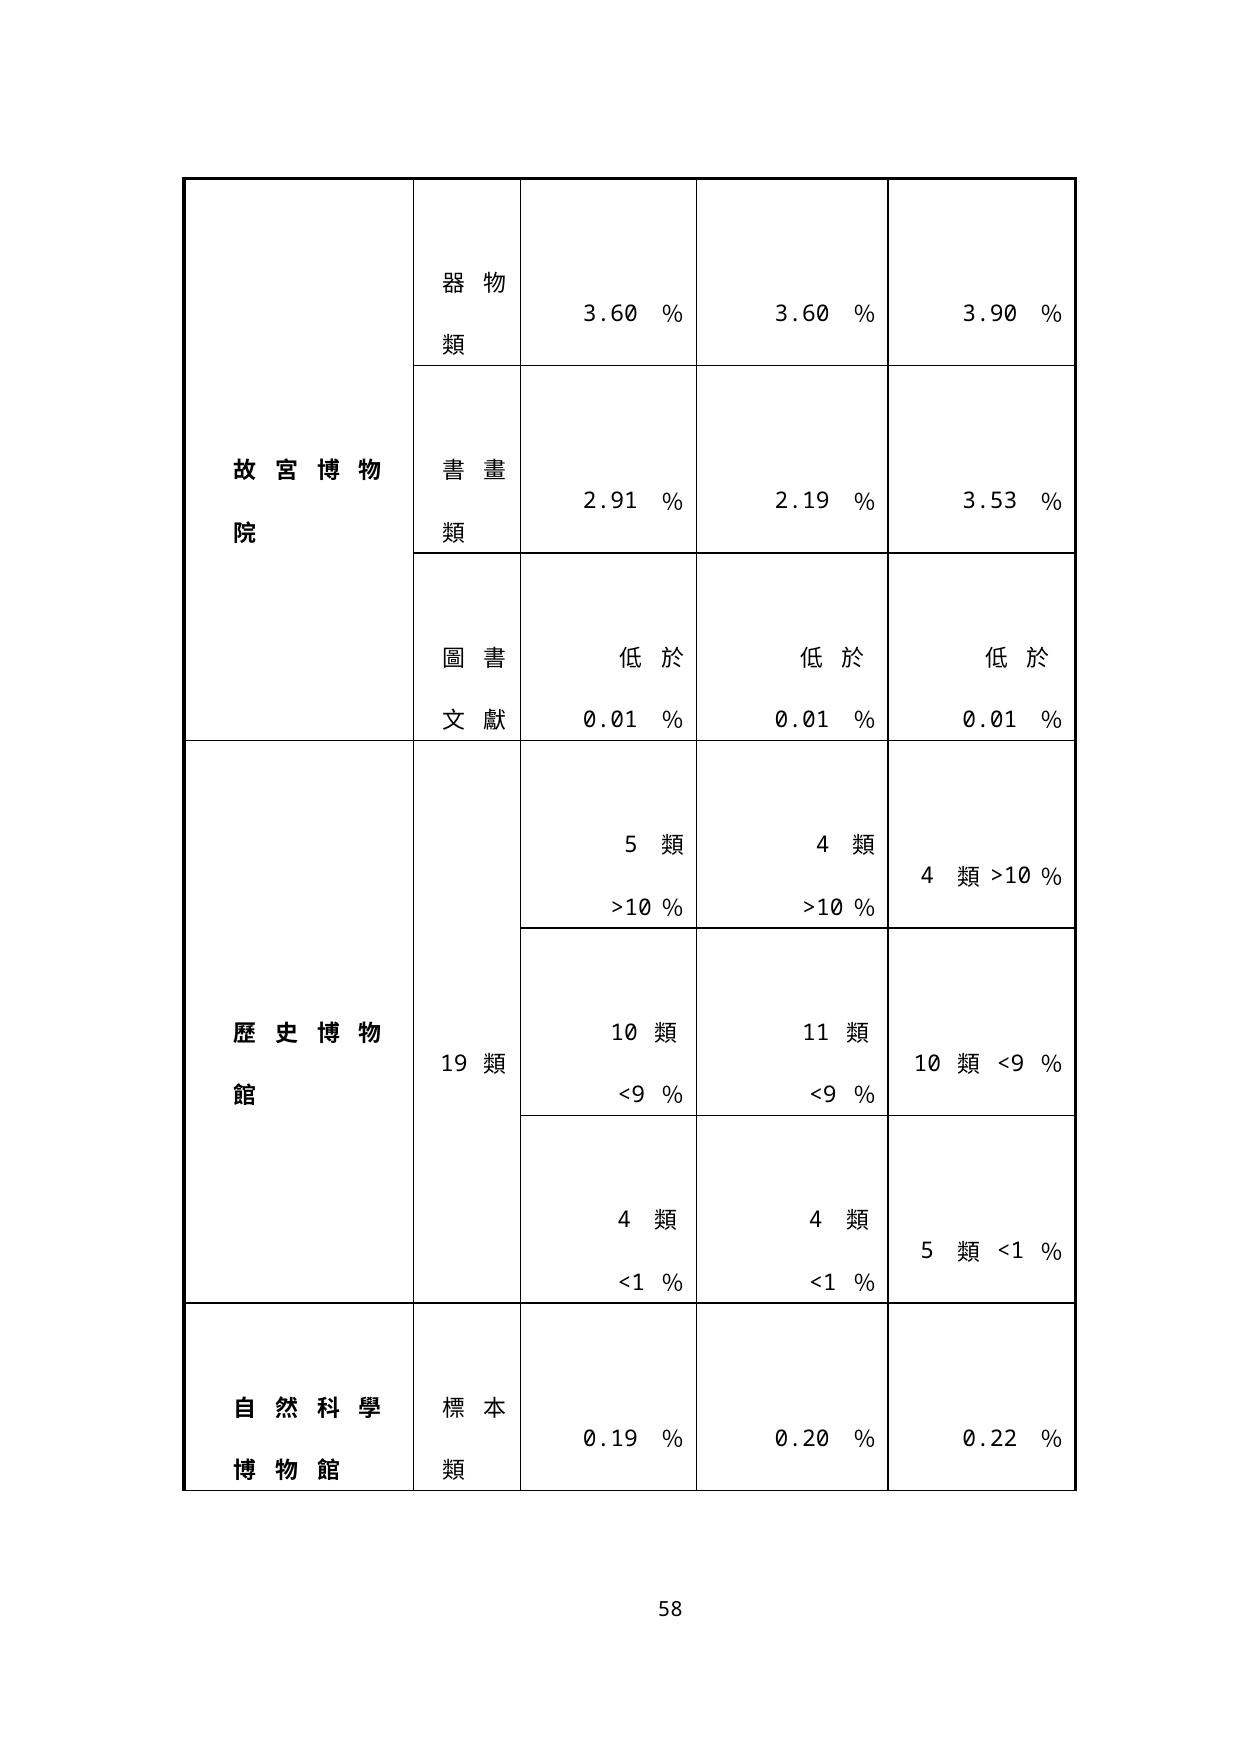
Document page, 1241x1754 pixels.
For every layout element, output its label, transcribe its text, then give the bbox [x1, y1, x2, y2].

table_cell 3.90％ [889, 180, 1074, 365]
table_cell 4類<1％ [697, 1116, 887, 1302]
table_cell 低於0.01％ [697, 554, 887, 740]
table_cell 10類<9％ [889, 929, 1074, 1115]
table_cell 低於0.01％ [889, 554, 1074, 740]
table_cell 2.91％ [521, 366, 696, 552]
table_cell 3.53％ [889, 366, 1074, 552]
table_cell 4類>10％ [697, 741, 887, 927]
table_cell 11類<9％ [697, 929, 887, 1115]
table_cell 低於0.01％ [521, 554, 696, 740]
table_cell 書畫類 [414, 366, 520, 552]
table_cell 自然科學博物館 [186, 1304, 413, 1490]
table_cell 5類>10％ [521, 741, 696, 927]
table_cell 10類<9％ [521, 929, 696, 1115]
table_cell 2.19％ [697, 366, 887, 552]
table_cell 0.20％ [697, 1304, 887, 1490]
table_cell 5類<1％ [889, 1116, 1074, 1302]
table_cell 圖書文獻 [414, 554, 520, 740]
table_cell 4類<1％ [521, 1116, 696, 1302]
table_cell 3.60％ [521, 180, 696, 365]
table_cell 故宮博物院 [186, 180, 413, 740]
table_cell 標本類 [414, 1304, 520, 1490]
table_cell 0.22％ [889, 1304, 1074, 1490]
table_cell 器物類 [414, 180, 520, 365]
table_cell 0.19％ [521, 1304, 696, 1490]
table_cell 3.60％ [697, 180, 887, 365]
table_cell 19類 [414, 741, 520, 1302]
table_cell 歷史博物館 [186, 741, 413, 1302]
table_cell 4類>10％ [889, 741, 1074, 927]
